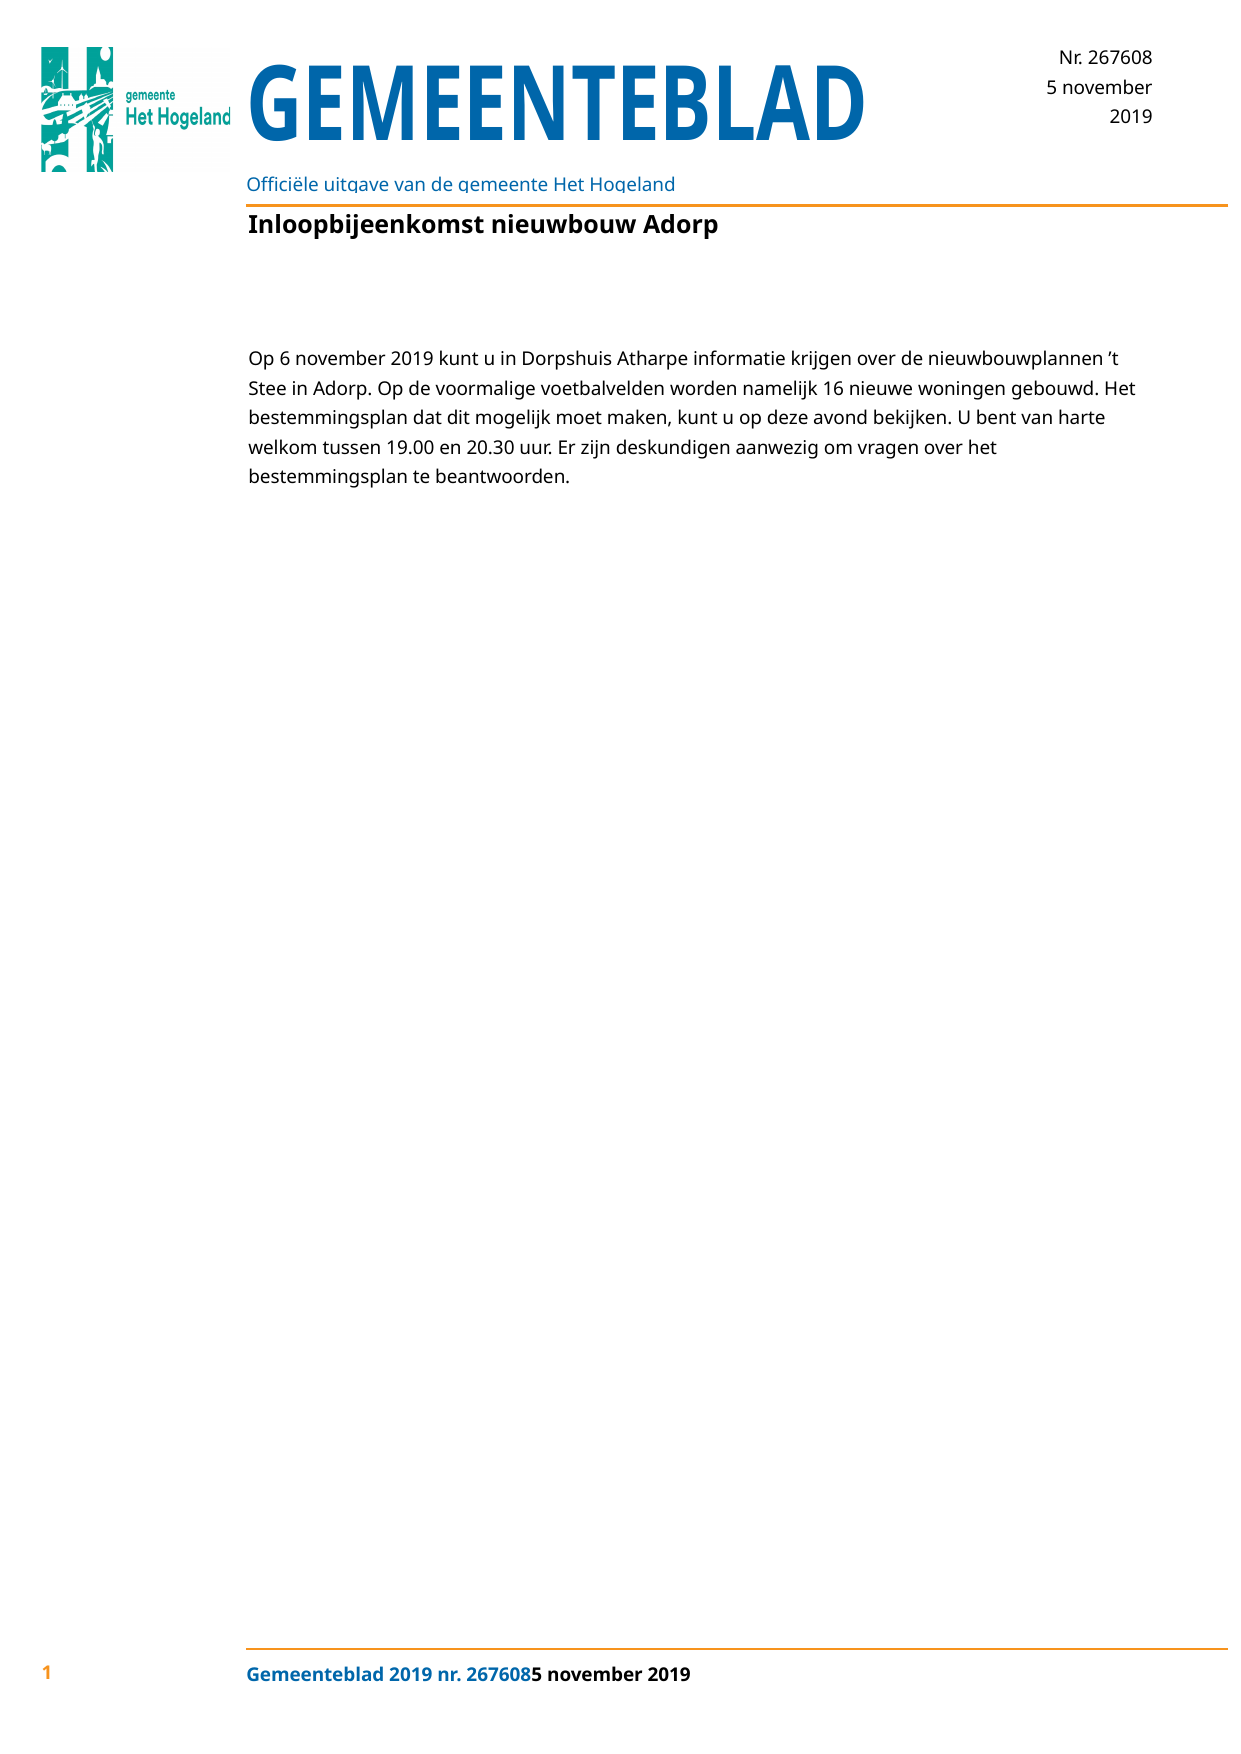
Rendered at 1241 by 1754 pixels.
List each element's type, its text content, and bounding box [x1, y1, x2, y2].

text Op 6 november 2019 kunt u in Dorpshuis Atharpe informatie krijgen over de nieuwbouwplannen ’t Stee in Adorp. Op de voormalige voetbalvelden worden namelijk 16 nieuwe woningen gebouwd. Het bestemmingsplan dat dit mogelijk moet maken, kunt u op deze avond bekijken. U bent van harte welkom tussen 19.00 en 20.30 uur. Er zijn deskundigen aanwezig om vragen over het bestemmingsplan te beantwoorden. [248, 345, 1152, 489]
text Inloopbijeenkomst nieuwbouw Adorp [248, 207, 1152, 241]
picture [41, 47, 231, 172]
